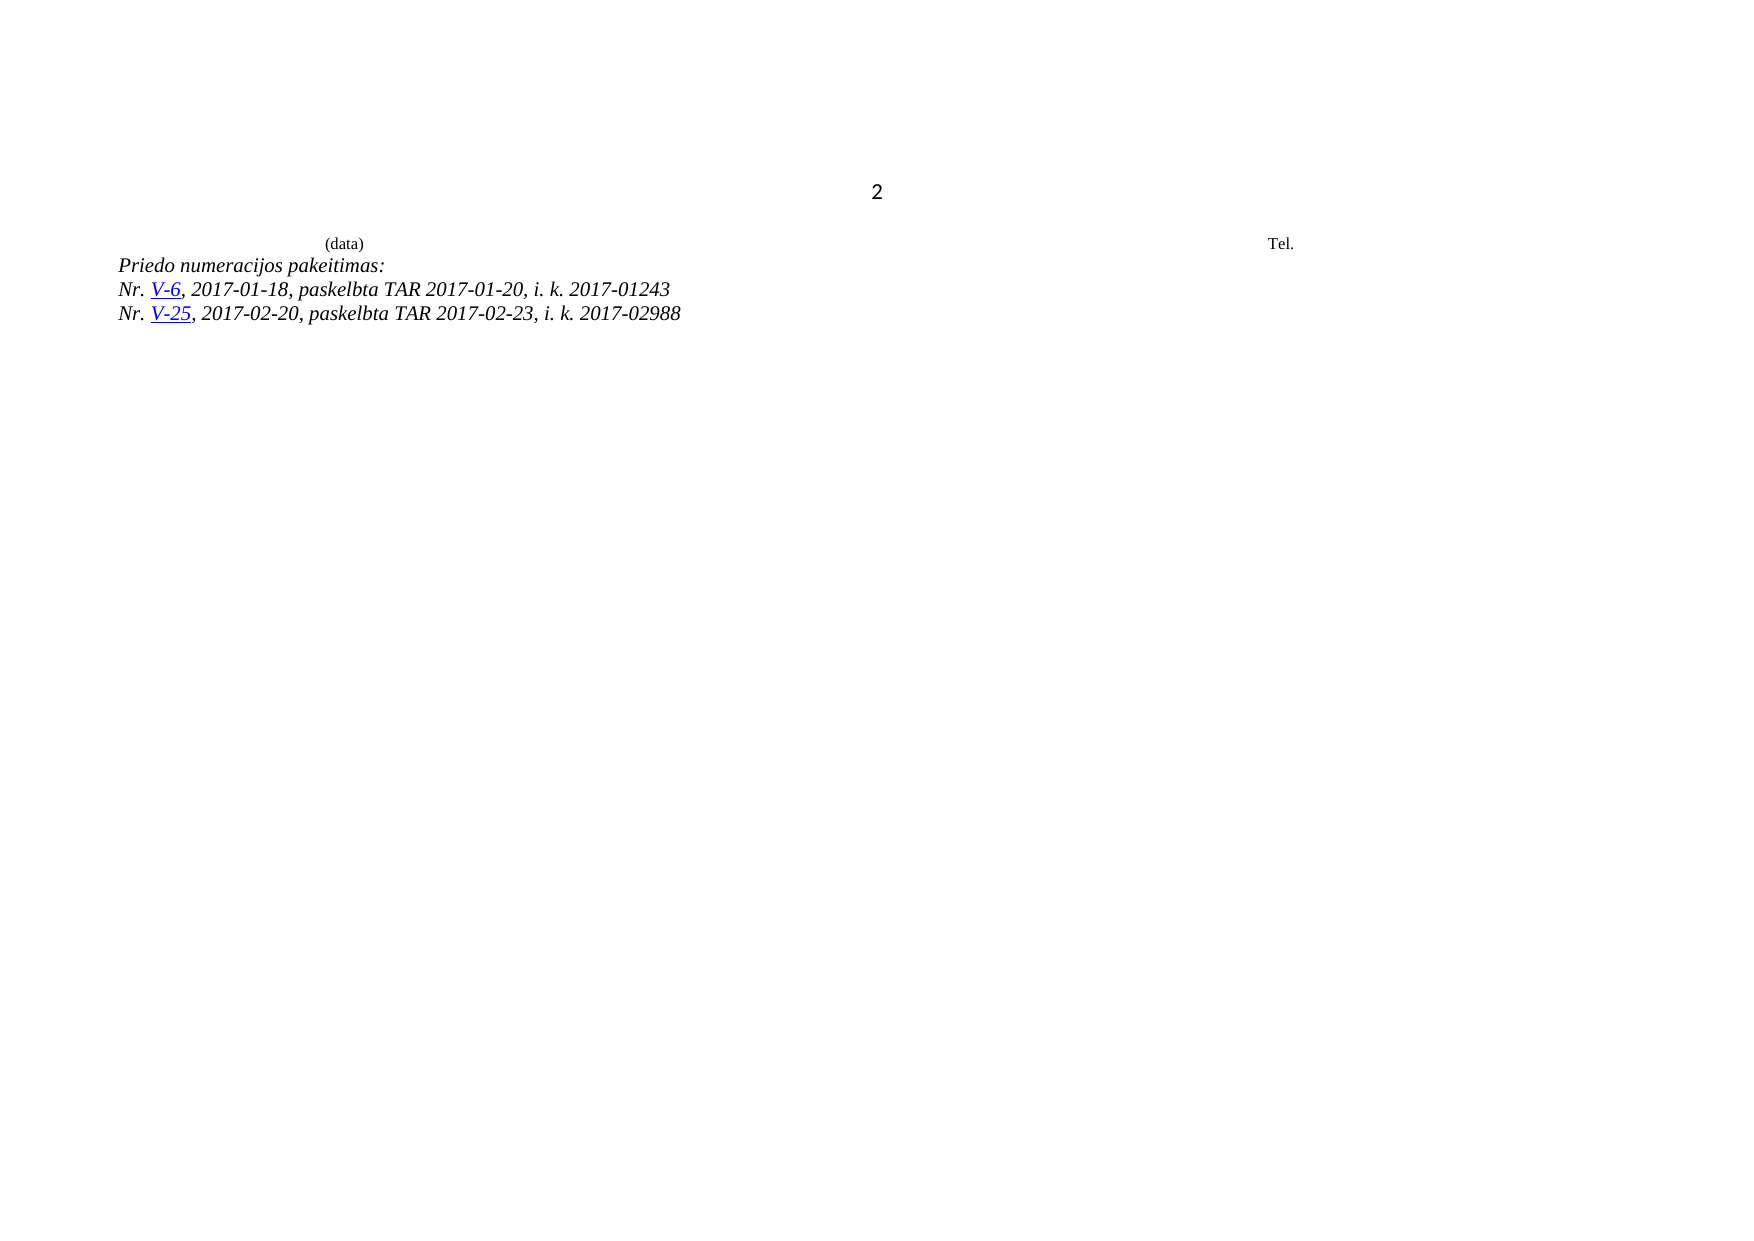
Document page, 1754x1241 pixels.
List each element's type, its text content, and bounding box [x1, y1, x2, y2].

text Nr. V-25, 2017-02-20, paskelbta TAR 2017-02-23, i. k. 2017-02988 [118, 301, 1636, 325]
text Nr. V-6, 2017-01-18, paskelbta TAR 2017-01-20, i. k. 2017-01243 [118, 277, 1636, 301]
text Priedo numeracijos pakeitimas: [118, 253, 1636, 277]
text (data) Tel. [118, 234, 1636, 253]
